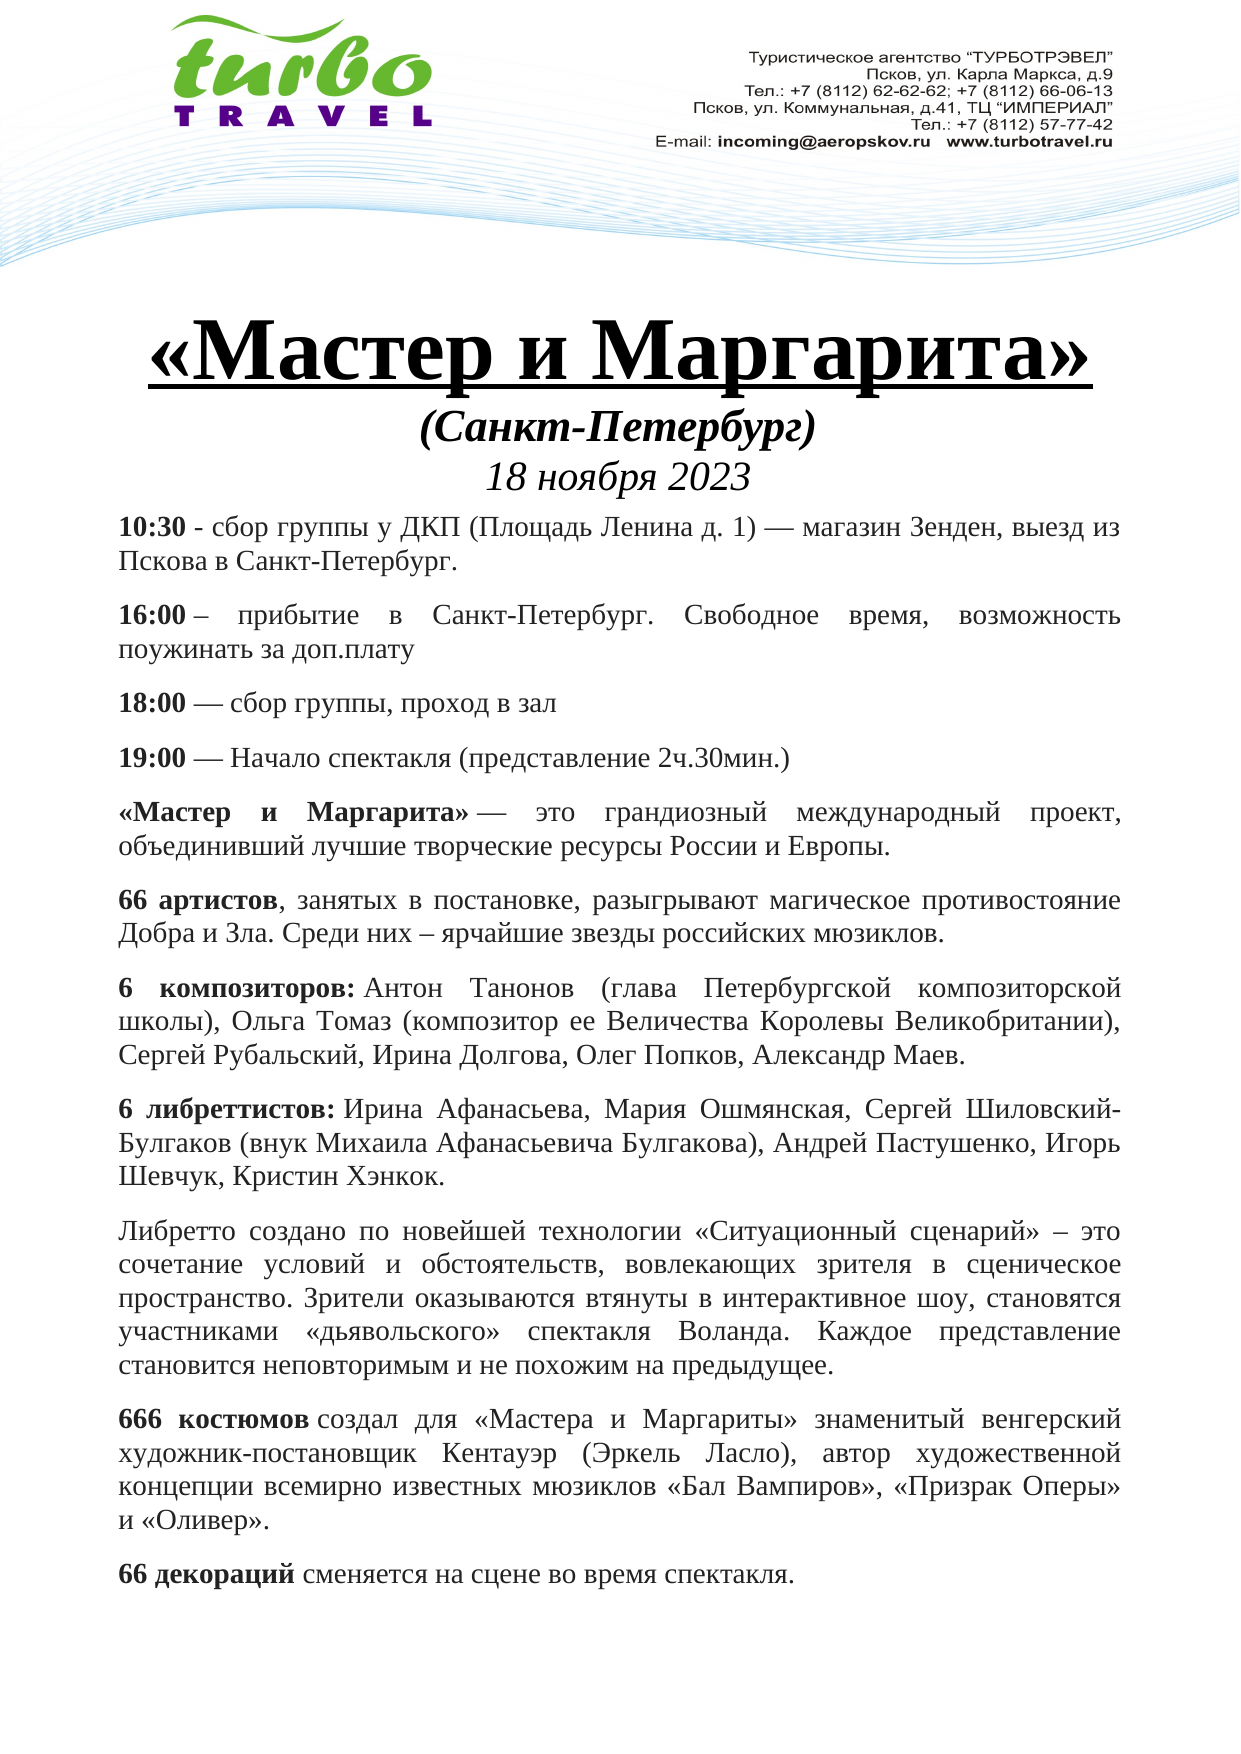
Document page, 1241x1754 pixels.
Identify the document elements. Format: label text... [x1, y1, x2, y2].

text «Мастер и Маргарита» [118, 295, 1122, 398]
text 19:00 — Начало спектакля (представление 2ч.30мин.) [118, 740, 1122, 773]
text 18:00 — сбор группы, проход в зал [118, 685, 1122, 719]
text 6 либреттистов: Ирина Афанасьева, Мария Ошмянская, Сергей Шиловский-Булгаков (внук Михаила Афанасьевича Булгакова), Андрей Пастушенко, Игорь Шевчук, Кристин Хэнкок. [118, 1091, 1122, 1192]
text 6 композиторов: Антон Танонов (глава Петербургской композиторской школы), Ольга Томаз (композитор ее Величества Королевы Великобритании), Сергей Рубальский, Ирина Долгова, Олег Попков, Александр Маев. [118, 970, 1122, 1071]
text «Мастер и Маргарита» — это грандиозный международный проект, объединивший лучшие творческие ресурсы России и Европы. [118, 794, 1122, 861]
text 10:30 - сбор группы у ДКП (Площадь Ленина д. 1) — магазин Зенден, выезд из Пскова в Санкт-Петербург. [118, 509, 1122, 577]
text (Санкт-Петербург) [118, 398, 1122, 451]
text 16:00 – прибытие в Санкт-Петербург. Свободное время, возможность поужинать за доп.плату [118, 597, 1122, 664]
text 18 ноября 2023 [118, 451, 1122, 499]
text 66 артистов, занятых в постановке, разыгрывают магическое противостояние Добра и Зла. Среди них – ярчайшие звезды российских мюзиклов. [118, 882, 1122, 949]
text 666 костюмов создал для «Мастера и Маргариты» знаменитый венгерский художник-постановщик Кентауэр (Эркель Ласло), автор художественной концепции всемирно известных мюзиклов «Бал Вампиров», «Призрак Оперы» и «Оливер». [118, 1401, 1122, 1536]
text Либретто создано по новейшей технологии «Ситуационный сценарий» – это сочетание условий и обстоятельств, вовлекающих зрителя в сценическое пространство. Зрители оказываются втянуты в интерактивное шоу, становятся участниками «дьявольского» спектакля Воланда. Каждое представление становится неповторимым и не похожим на предыдущее. [118, 1213, 1122, 1381]
text 66 декораций сменяется на сцене во время спектакля. [118, 1556, 1122, 1590]
